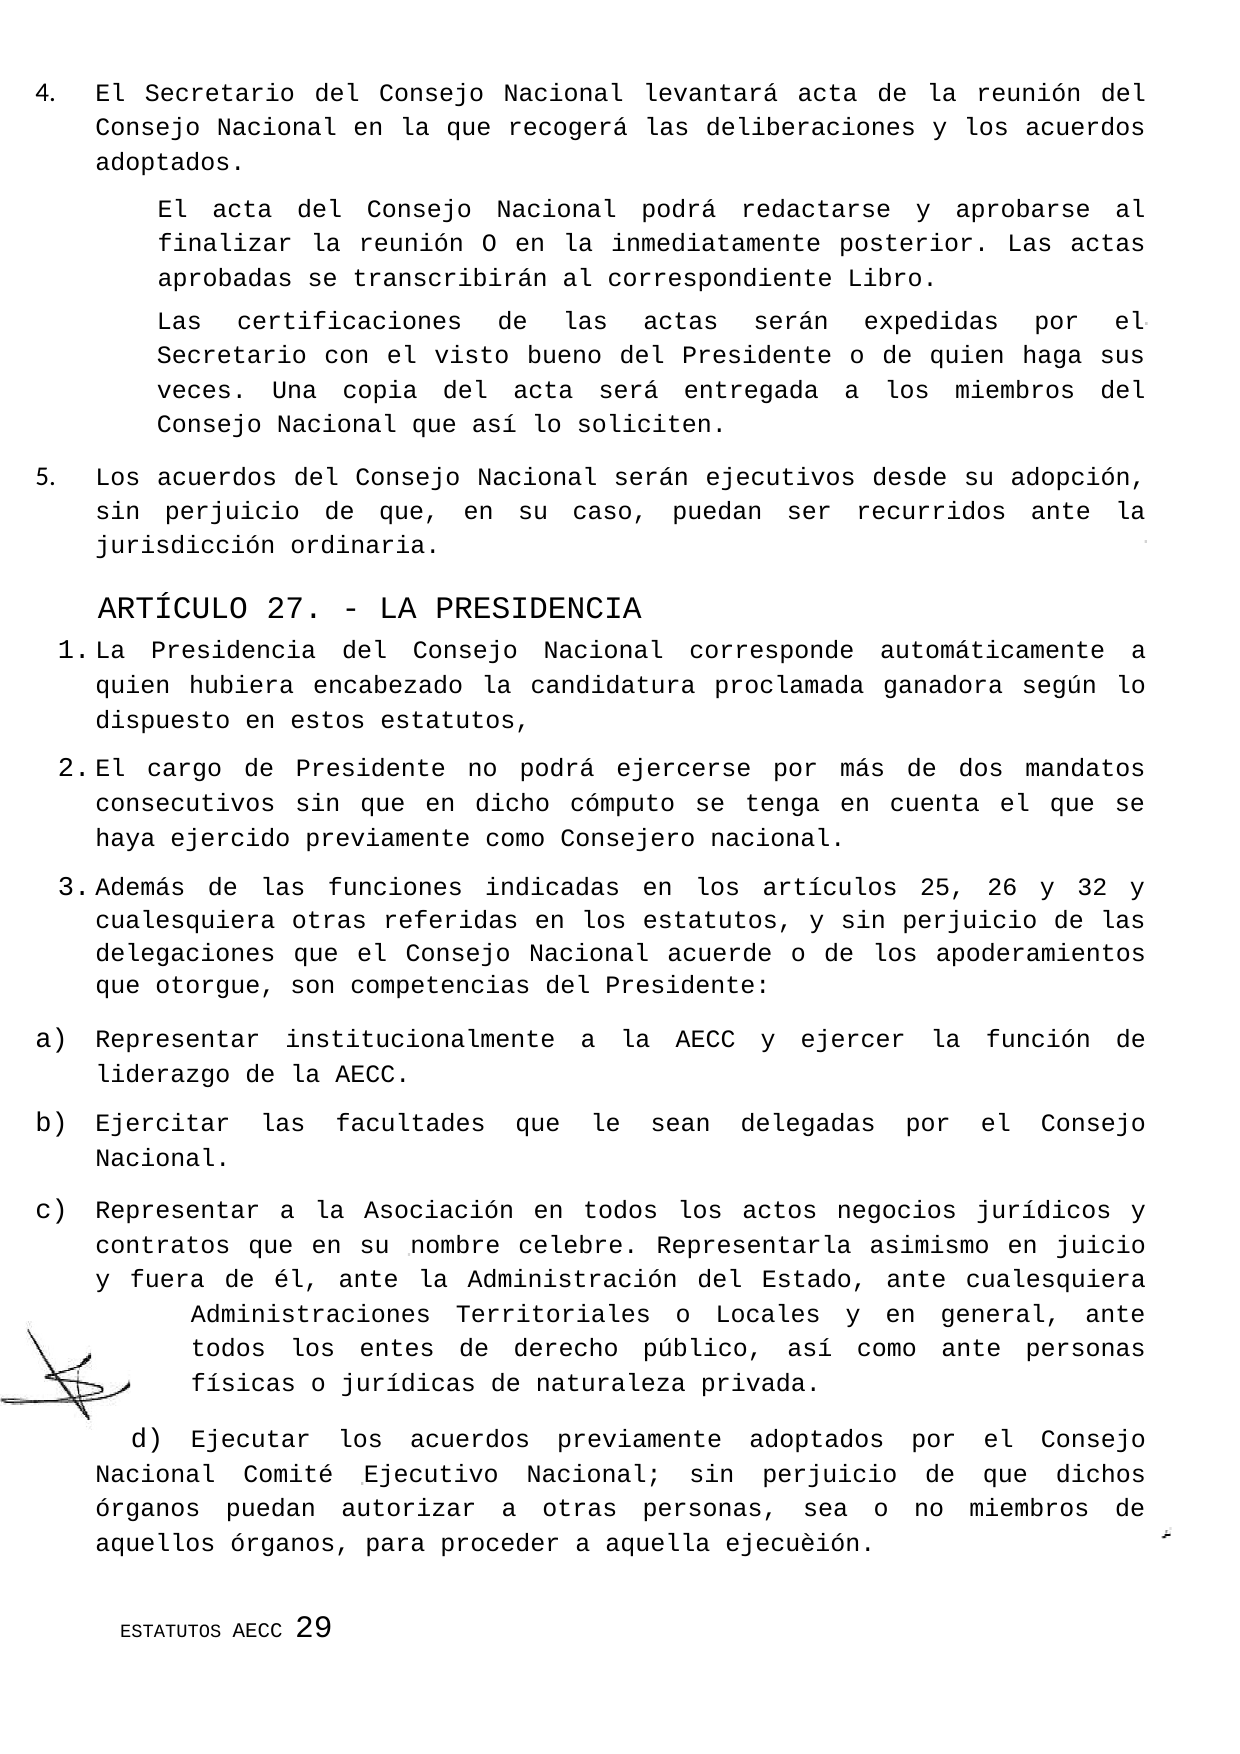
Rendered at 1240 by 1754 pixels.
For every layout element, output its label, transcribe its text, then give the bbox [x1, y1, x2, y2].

subtitle ARTÍCULO 27. - LA PRESIDENCIA [98, 593, 1147, 628]
list La Presidencia del Consejo Nacional corresponde automáticamente a quien hubiera encabezado la candidatura proclamada ganadora según lo dispuesto en estos estatutos, [58, 636, 1146, 736]
list El cargo de Presidente no podrá ejercerse por más de dos mandatos consecutivos sin que en dicho cómputo se tenga en cuenta el que se haya ejercido previamente como Consejero nacional. [58, 754, 1146, 854]
list Ejecutar los acuerdos previamente adoptados por el Consejo Nacional Comité Ejecutivo Nacional; sin perjuicio de que dichos órganos puedan autorizar a otras personas, sea o no miembros de aquellos órganos, para proceder a aquella ejecuèión. [35, 1424, 1146, 1559]
list El Secretario del Consejo Nacional levantará acta de la reunión del Consejo Nacional en la que recogerá las deliberaciones y los acuerdos adoptados. [35, 75, 1146, 178]
list Además de las funciones indicadas en los artículos 25, 26 y 32 y cualesquiera otras referidas en los estatutos, y sin perjuicio de las delegaciones que el Consejo Nacional acuerde o de los apoderamientos que otorgue, son competencias del Presidente: [58, 872, 1146, 1001]
list Ejercitar las facultades que le sean delegadas por el Consejo Nacional. [35, 1108, 1146, 1173]
list Representar institucionalmente a la AECC y ejercer la función de liderazgo de la AECC. [35, 1025, 1146, 1090]
text El acta del Consejo Nacional podrá redactarse y aprobarse al finalizar la reunión O en la inmediatamente posterior. Las actas aprobadas se transcribirán al correspondiente Libro. [157, 196, 1146, 293]
text Las certificaciones de las actas serán expedidas por el Secretario con el visto bueno del Presidente o de quien haga sus veces. Una copia del acta será entregada a los miembros del Consejo Nacional que así lo soliciten. [157, 308, 1146, 440]
list Representar a la Asociación en todos los actos negocios jurídicos y contratos que en su nombre celebre. Representarla asimismo en juicio y fuera de él, ante la Administración del Estado, ante cualesquiera Administraciones Territoriales o Locales y en general, ante todos los entes de derecho público, así como ante personas físicas o jurídicas de naturaleza privada. [35, 1196, 1146, 1399]
list Los acuerdos del Consejo Nacional serán ejecutivos desde su adopción, sin perjuicio de que, en su caso, puedan ser recurridos ante la jurisdicción ordinaria. [35, 459, 1146, 561]
